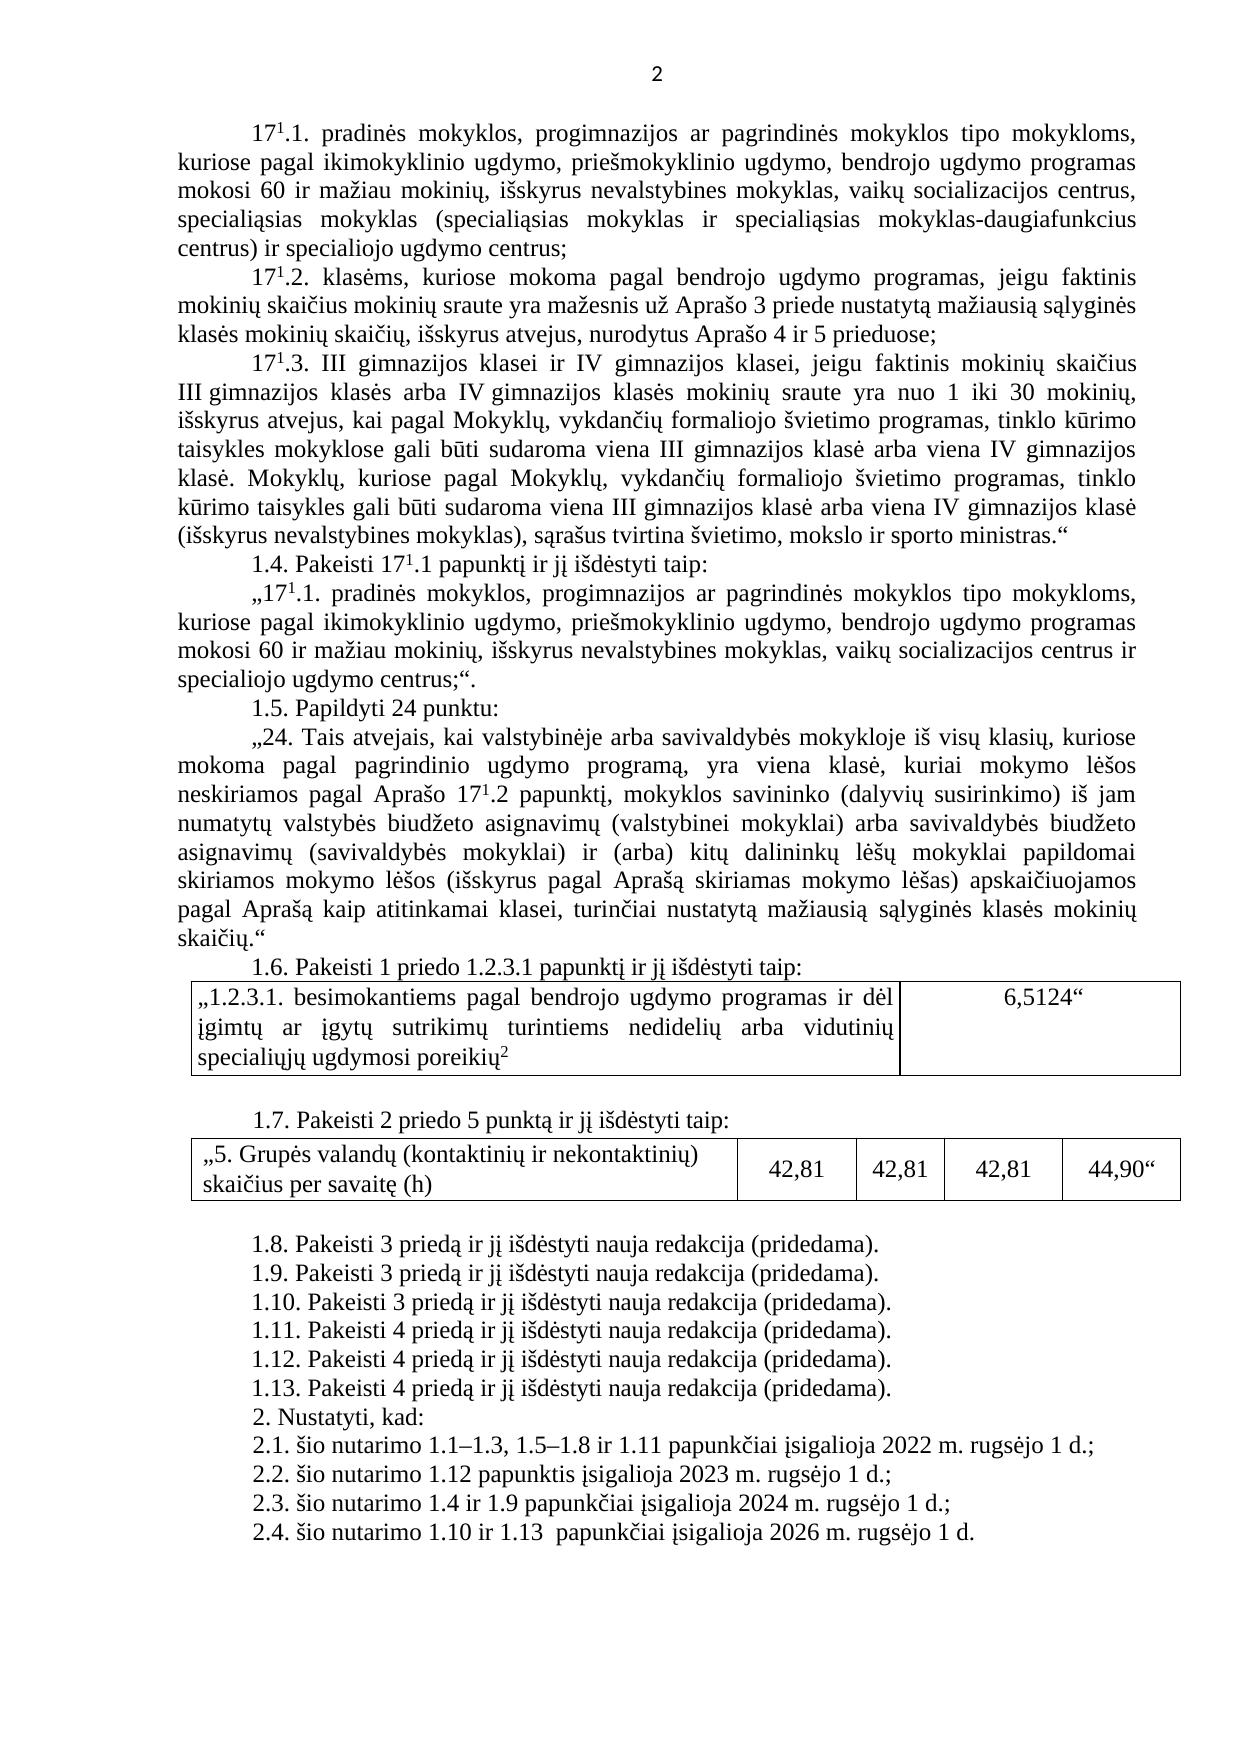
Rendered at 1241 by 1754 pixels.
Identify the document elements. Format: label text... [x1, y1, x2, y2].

table_header 44,90“ [1063, 1139, 1180, 1199]
text 171.1. pradinės mokyklos, progimnazijos ar pagrindinės mokyklos tipo mokykloms, kuriose pagal ikimokyklinio ugdymo, priešmokyklinio ugdymo, bendrojo ugdymo programas mokosi 60 ir mažiau mokinių, išskyrus nevalstybines mokyklas, vaikų socializacijos centrus, specialiąsias mokyklas (specialiąsias mokyklas ir specialiąsias mokyklas-daugiafunkcius centrus) ir specialiojo ugdymo centrus; [177, 118, 1137, 262]
text 171.3. III gimnazijos klasei ir IV gimnazijos klasei, jeigu faktinis mokinių skaičius III gimnazijos klasės arba IV gimnazijos klasės mokinių sraute yra nuo 1 iki 30 mokinių, išskyrus atvejus, kai pagal Mokyklų, vykdančių formaliojo švietimo programas, tinklo kūrimo taisykles mokyklose gali būti sudaroma viena III gimnazijos klasė arba viena IV gimnazijos klasė. Mokyklų, kuriose pagal Mokyklų, vykdančių formaliojo švietimo programas, tinklo kūrimo taisykles gali būti sudaroma viena III gimnazijos klasė arba viena IV gimnazijos klasė (išskyrus nevalstybines mokyklas), sąrašus tvirtina švietimo, mokslo ir sporto ministras.“ [177, 348, 1137, 549]
text 2.3. šio nutarimo 1.4 ir 1.9 papunkčiai įsigalioja 2024 m. rugsėjo 1 d.; [177, 1488, 1137, 1517]
text 171.2. klasėms, kuriose mokoma pagal bendrojo ugdymo programas, jeigu faktinis mokinių skaičius mokinių sraute yra mažesnis už Aprašo 3 priede nustatytą mažiausią sąlyginės klasės mokinių skaičių, išskyrus atvejus, nurodytus Aprašo 4 ir 5 prieduose; [177, 262, 1137, 348]
text „24. Tais atvejais, kai valstybinėje arba savivaldybės mokykloje iš visų klasių, kuriose mokoma pagal pagrindinio ugdymo programą, yra viena klasė, kuriai mokymo lėšos neskiriamos pagal Aprašo 171.2 papunktį, mokyklos savininko (dalyvių susirinkimo) iš jam numatytų valstybės biudžeto asignavimų (valstybinei mokyklai) arba savivaldybės biudžeto asignavimų (savivaldybės mokyklai) ir (arba) kitų dalininkų lėšų mokyklai papildomai skiriamos mokymo lėšos (išskyrus pagal Aprašą skiriamas mokymo lėšas) apskaičiuojamos pagal Aprašą kaip atitinkamai klasei, turinčiai nustatytą mažiausią sąlyginės klasės mokinių skaičių.“ [177, 722, 1137, 952]
text 2.4. šio nutarimo 1.10 ir 1.13 papunkčiai įsigalioja 2026 m. rugsėjo 1 d. [177, 1517, 1137, 1546]
table_header 42,81 [857, 1139, 944, 1199]
text 1.5. Papildyti 24 punktu: [177, 693, 1137, 722]
text 1.8. Pakeisti 3 priedą ir jį išdėstyti nauja redakcija (pridedama). [177, 1229, 1137, 1258]
text 1.12. Pakeisti 4 priedą ir jį išdėstyti nauja redakcija (pridedama). [177, 1344, 1137, 1373]
text 1.6. Pakeisti 1 priedo 1.2.3.1 papunktį ir jį išdėstyti taip: [177, 952, 1137, 981]
table_header 42,81 [945, 1139, 1062, 1199]
text 1.9. Pakeisti 3 priedą ir jį išdėstyti nauja redakcija (pridedama). [177, 1258, 1137, 1287]
text 2.2. šio nutarimo 1.12 papunktis įsigalioja 2023 m. rugsėjo 1 d.; [177, 1459, 1137, 1488]
text „171.1. pradinės mokyklos, progimnazijos ar pagrindinės mokyklos tipo mokykloms, kuriose pagal ikimokyklinio ugdymo, priešmokyklinio ugdymo, bendrojo ugdymo programas mokosi 60 ir mažiau mokinių, išskyrus nevalstybines mokyklas, vaikų socializacijos centrus ir specialiojo ugdymo centrus;“. [177, 578, 1137, 693]
text 1.13. Pakeisti 4 priedą ir jį išdėstyti nauja redakcija (pridedama). [177, 1373, 1137, 1402]
text 2.1. šio nutarimo 1.1–1.3, 1.5–1.8 ir 1.11 papunkčiai įsigalioja 2022 m. rugsėjo 1 d.; [177, 1431, 1137, 1459]
table_header 6,5124“ [901, 982, 1180, 1075]
text 1.11. Pakeisti 4 priedą ir jį išdėstyti nauja redakcija (pridedama). [177, 1316, 1137, 1344]
text 1.4. Pakeisti 171.1 papunktį ir jį išdėstyti taip: [177, 549, 1137, 578]
text 1.10. Pakeisti 3 priedą ir jį išdėstyti nauja redakcija (pridedama). [177, 1287, 1137, 1316]
table_header 42,81 [738, 1139, 856, 1199]
table_header „5. Grupės valandų (kontaktinių ir nekontaktinių) skaičius per savaitę (h) [192, 1139, 737, 1199]
text 2. Nustatyti, kad: [177, 1402, 1137, 1431]
text 1.7. Pakeisti 2 priedo 5 punktą ir jį išdėstyti taip: [177, 1105, 1137, 1133]
table_header „1.2.3.1. besimokantiems pagal bendrojo ugdymo programas ir dėl įgimtų ar įgytų sutrikimų turintiems nedidelių arba vidutinių specialiųjų ugdymosi poreikių2 [192, 982, 899, 1075]
